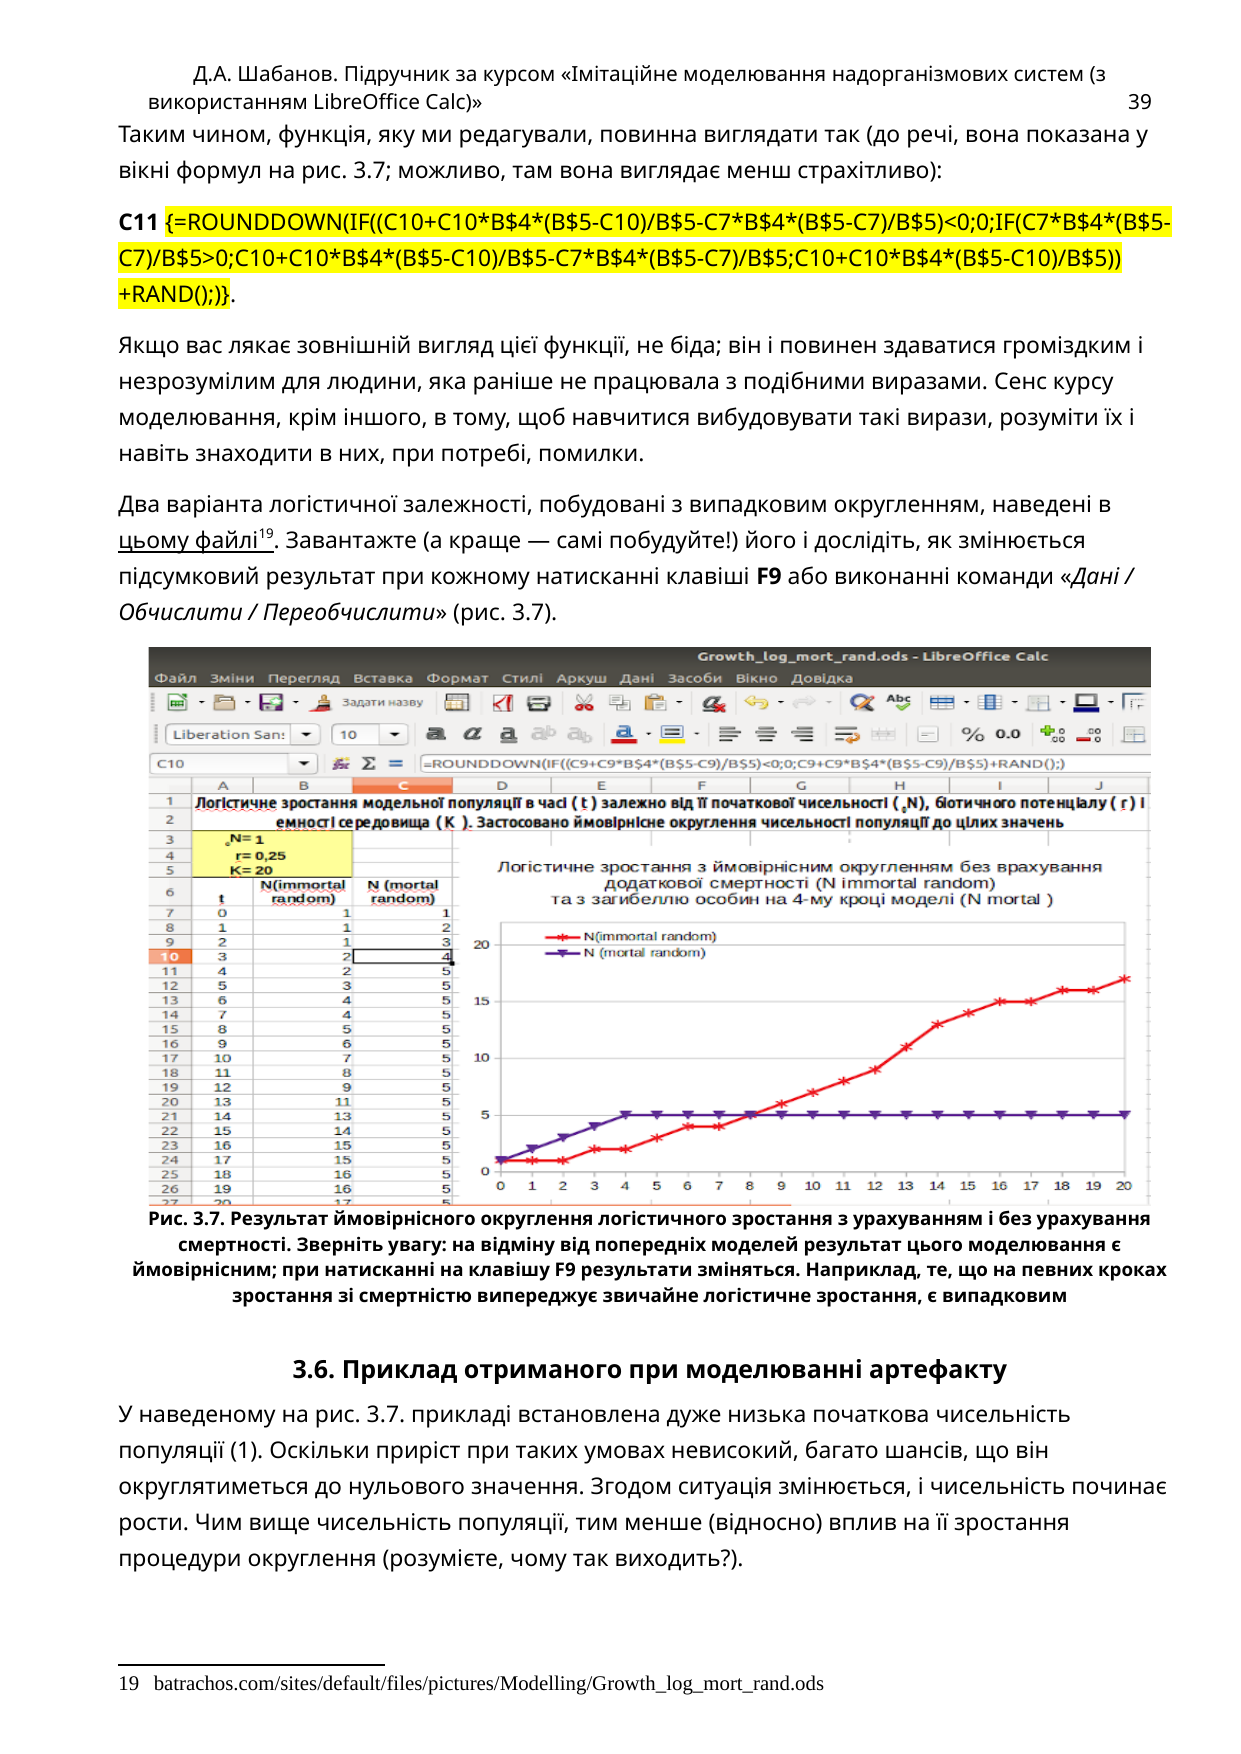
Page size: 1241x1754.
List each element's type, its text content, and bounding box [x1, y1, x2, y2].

subtitle 3.6. Приклад отриманого при моделюванні артефакту [118, 1352, 1181, 1386]
text Два варіанта логістичної залежності, побудовані з випадковим округленням, наведені в цьому файлі. Завантажте (а краще — самі побудуйте!) його і дослідіть, як змінюється підсумковий результат при кожному натисканні клавіші F9 або виконанні команди «Дані / Обчислити / Переобчислити» (рис. 3.7). [118, 488, 1181, 627]
text C11 {=ROUNDDOWN(IF((C10+C10*B$4*(B$5-C10)/B$5-C7*B$4*(B$5-C7)/B$5)<0;0;IF(C7*B$4*(B$5-C7)/B$5>0;C10+C10*B$4*(B$5-C10)/B$5-C7*B$4*(B$5-C7)/B$5;C10+C10*B$4*(B$5-C10)/B$5))+RAND();)}. [118, 206, 1181, 309]
subtitle Рис. 3.7. Результат ймовірнісного округлення логістичного зростання з урахуванням і без урахування смертності. Зверніть увагу: на відміну від попередніх моделей результат цього моделювання є ймовірнісним; при натисканні на клавішу F9 результати зміняться. Наприклад, те, що на певних кроках зростання зі смертністю випереджує звичайне логістичне зростання, є випадковим [118, 1205, 1181, 1307]
text batrachos.com/sites/default/files/pictures/Modelling/Growth_log_mort_rand.ods [118, 1671, 1181, 1695]
text Якщо вас лякає зовнішній вигляд цієї функції, не біда; він і повинен здаватися громіздким і незрозумілим для людини, яка раніше не працювала з подібними виразами. Сенс курсу моделювання, крім іншого, в тому, щоб навчитися вибудовувати такі вирази, розуміти їх і навіть знаходити в них, при потребі, помилки. [118, 329, 1181, 468]
text Таким чином, функція, яку ми редагували, повинна виглядати так (до речі, вона показана у вікні формул на рис. 3.7; можливо, там вона виглядає менш страхітливо): [118, 118, 1181, 185]
picture [148, 647, 1151, 1206]
text У наведеному на рис. 3.7. прикладі встановлена дуже низька початкова чисельність популяції (1). Оскільки приріст при таких умовах невисокий, багато шансів, що він округлятиметься до нульового значення. Згодом ситуація змінюється, і чисельність починає рости. Чим вище чисельність популяції, тим менше (відносно) вплив на її зростання процедури округлення (розумієте, чому так виходить?). [118, 1398, 1181, 1573]
